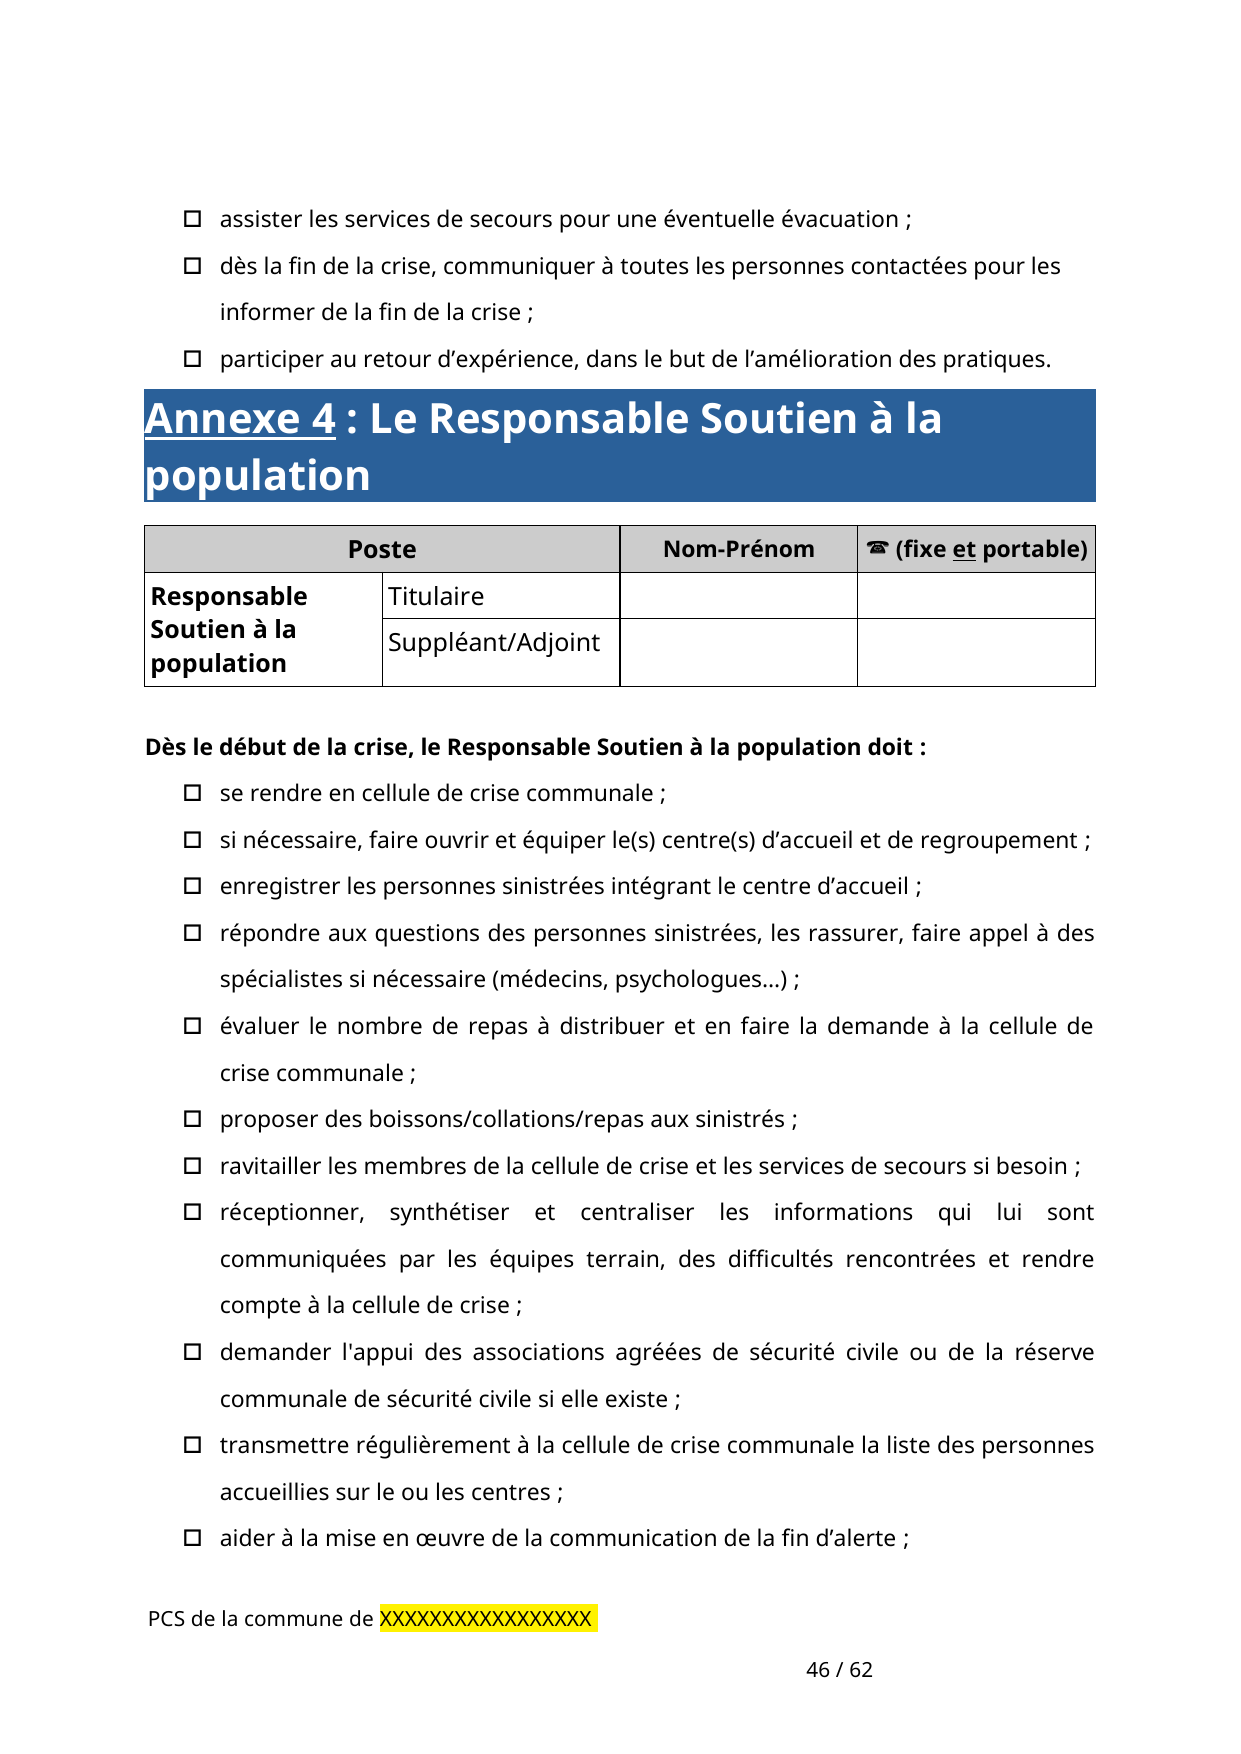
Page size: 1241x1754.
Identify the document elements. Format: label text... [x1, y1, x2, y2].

list proposer des boissons/collations/repas aux sinistrés ; [182, 1103, 1096, 1134]
list transmettre régulièrement à la cellule de crise communale la liste des personnes accueillies sur le ou les centres ; [182, 1429, 1096, 1507]
table_cell [858, 573, 1095, 618]
list demander l'appui des associations agréées de sécurité civile ou de la réserve communale de sécurité civile si elle existe ; [182, 1336, 1096, 1413]
list ravitailler les membres de la cellule de crise et les services de secours si besoin ; [182, 1150, 1096, 1181]
subtitle Annexe 4 : Le Responsable Soutien à la population [144, 389, 1096, 502]
list participer au retour d’expérience, dans le but de l’amélioration des pratiques. [182, 343, 1096, 374]
table_header Nom-Prénom [621, 526, 857, 572]
list aider à la mise en œuvre de la communication de la fin d’alerte ; [182, 1522, 1096, 1553]
list enregistrer les personnes sinistrées intégrant le centre d’accueil ; [182, 870, 1096, 901]
table_cell Suppléant/Adjoint [383, 619, 619, 686]
list réceptionner, synthétiser et centraliser les informations qui lui sont communiquées par les équipes terrain, des difficultés rencontrées et rendre compte à la cellule de crise ; [182, 1196, 1096, 1320]
list dès la fin de la crise, communiquer à toutes les personnes contactées pour les informer de la fin de la crise ; [182, 249, 1096, 327]
table_cell Responsable Soutien à la population [145, 573, 382, 686]
text Dès le début de la crise, le Responsable Soutien à la population doit : [144, 731, 1096, 762]
table_cell [621, 619, 857, 686]
list se rendre en cellule de crise communale ; [182, 777, 1096, 808]
list assister les services de secours pour une éventuelle évacuation ; [182, 203, 1096, 234]
table_header  (fixe et portable) [858, 526, 1095, 572]
table_cell [621, 573, 857, 618]
table_cell [858, 619, 1095, 686]
table_header Poste [145, 526, 619, 572]
list évaluer le nombre de repas à distribuer et en faire la demande à la cellule de crise communale ; [182, 1010, 1096, 1088]
list si nécessaire, faire ouvrir et équiper le(s) centre(s) d’accueil et de regroupement ; [182, 824, 1096, 855]
table_cell Titulaire [383, 573, 619, 618]
list répondre aux questions des personnes sinistrées, les rassurer, faire appel à des spécialistes si nécessaire (médecins, psychologues…) ; [182, 917, 1096, 994]
